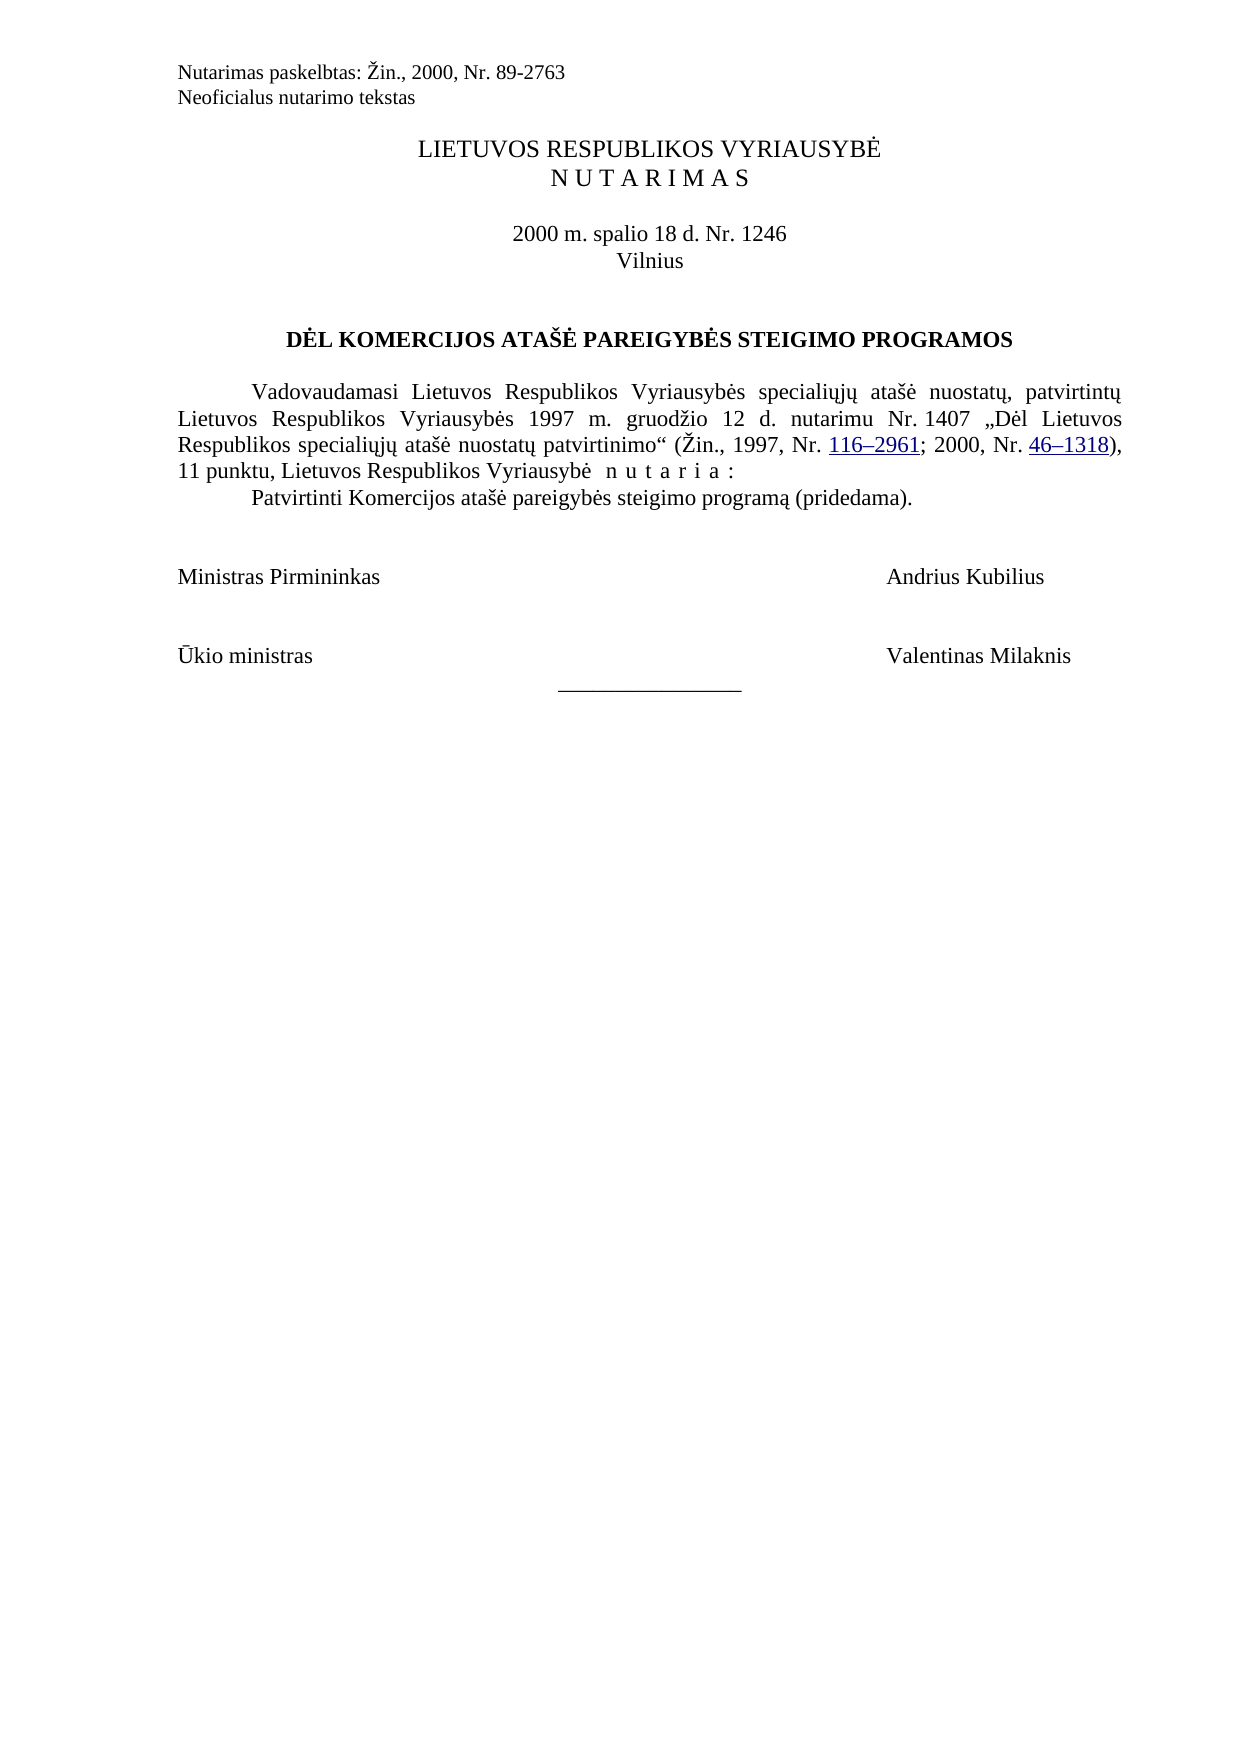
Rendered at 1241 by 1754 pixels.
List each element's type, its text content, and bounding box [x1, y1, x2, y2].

text ________________ [177, 668, 1122, 695]
subtitle DĖL Komercijos atašė pareigybės steigimo programos [177, 326, 1122, 352]
text LIETUVOS RESPUBLIKOS VYRIAUSYBĖ [177, 134, 1122, 163]
text Vadovaudamasi Lietuvos Respublikos Vyriausybės specialiųjų atašė nuostatų, patvirtintų Lietuvos Respublikos Vyriausybės 1997 m. gruodžio 12 d. nutarimu Nr. 1407 „Dėl Lietuvos Respublikos specialiųjų atašė nuostatų patvirtinimo“ (Žin., 1997, Nr. 116–2961; 2000, Nr. 46–1318), 11 punktu, Lietuvos Respublikos Vyriausybė nutaria: [177, 378, 1122, 484]
text Nutarimas paskelbtas: Žin., 2000, Nr. 89-2763 [177, 59, 1122, 84]
text 2000 m. spalio 18 d. Nr. 1246 [177, 220, 1122, 247]
text Ministras Pirmininkas Andrius Kubilius [177, 563, 1122, 589]
text Neoficialus nutarimo tekstas [177, 84, 1122, 109]
text Ūkio ministras Valentinas Milaknis [177, 642, 1122, 668]
text Vilnius [177, 247, 1122, 273]
text N U T A R I M A S [177, 163, 1122, 192]
text Patvirtinti Komercijos atašė pareigybės steigimo programą (pridedama). [177, 484, 1122, 510]
